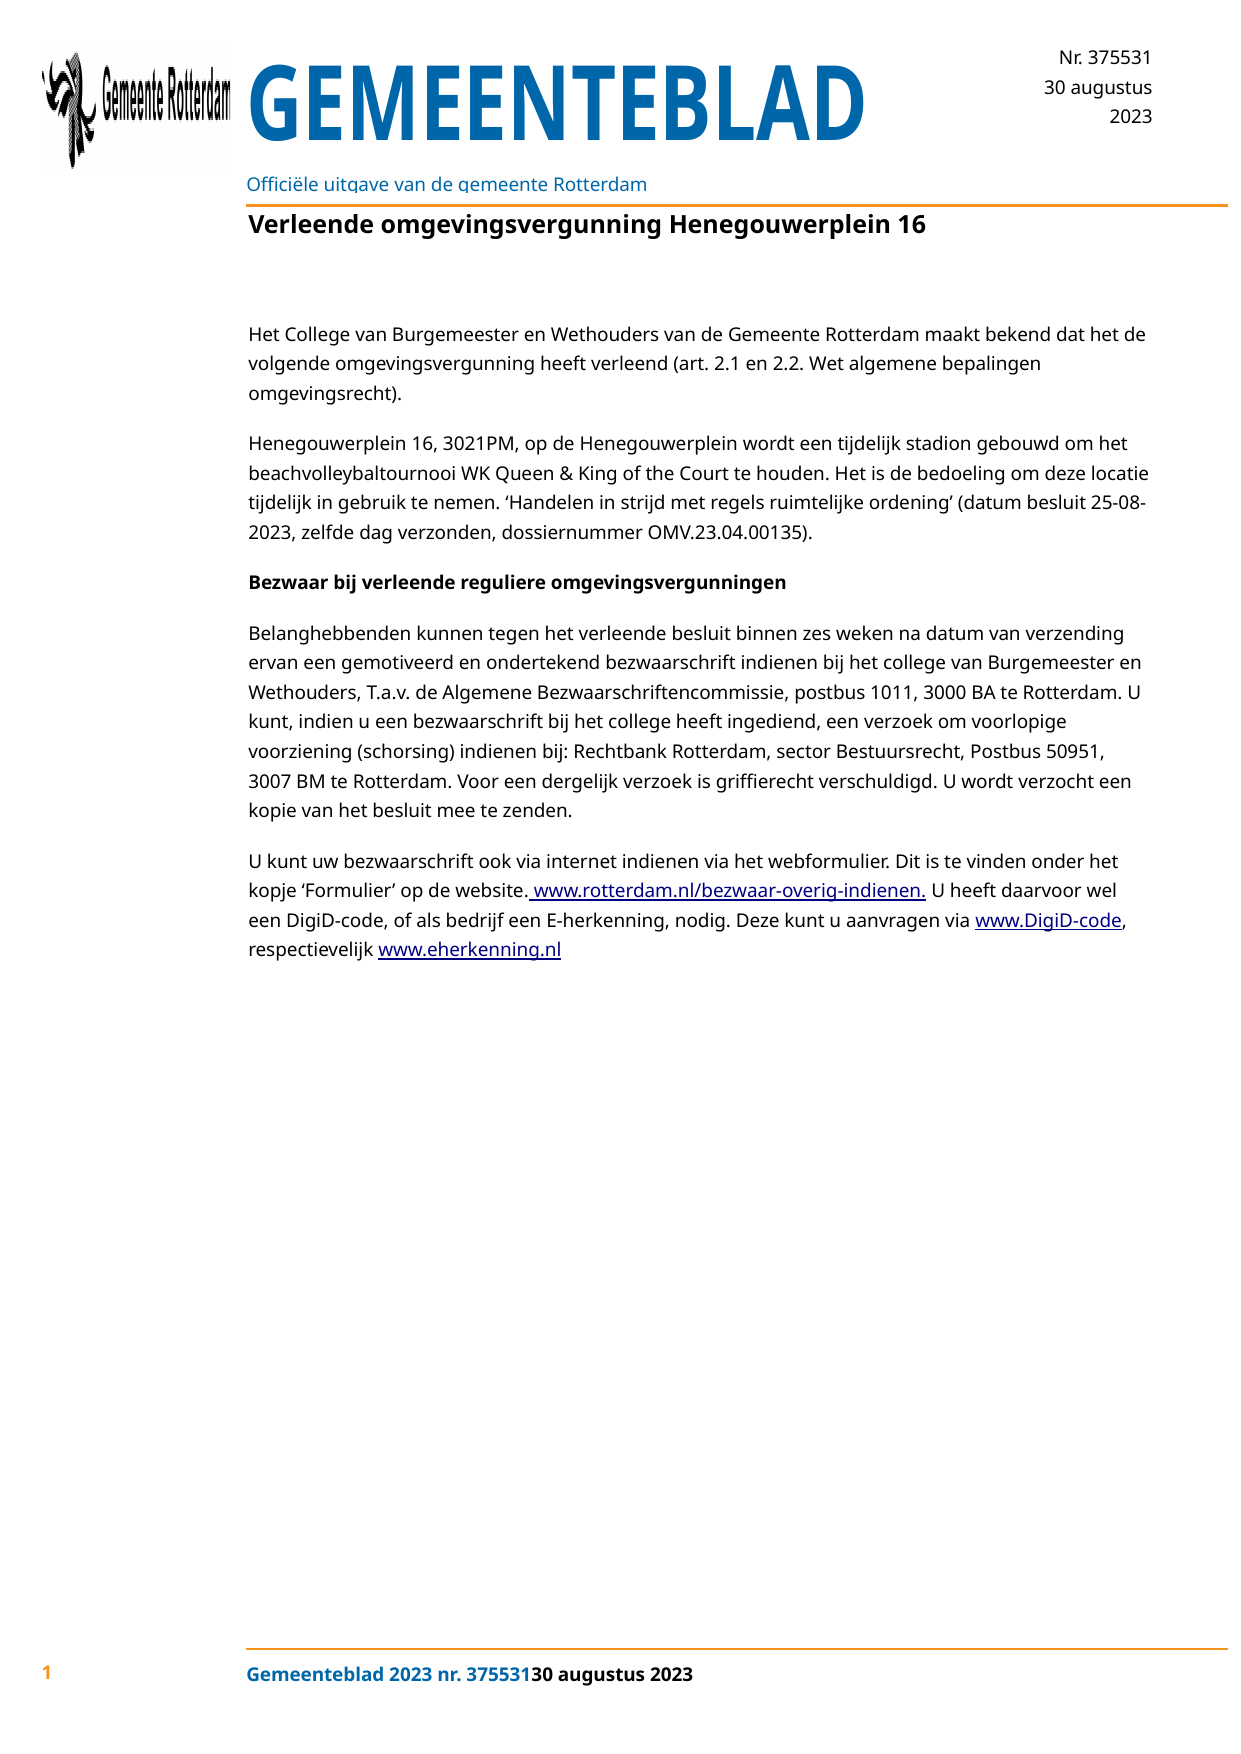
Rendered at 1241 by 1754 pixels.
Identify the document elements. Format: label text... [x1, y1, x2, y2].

text U kunt uw bezwaarschrift ook via internet indienen via het webformulier. Dit is te vinden onder het kopje ‘Formulier’ op de website. www.rotterdam.nl/bezwaar-overig-indienen. U heeft daarvoor wel een DigiD-code, of als bedrijf een E-herkenning, nodig. Deze kunt u aanvragen via www.DigiD-code, respectievelijk www.eherkenning.nl [248, 848, 1152, 962]
text Bezwaar bij verleende reguliere omgevingsvergunningen [248, 569, 1152, 595]
text Verleende omgevingsvergunning Henegouwerplein 16 [248, 207, 1152, 241]
text Het College van Burgemeester en Wethouders van de Gemeente Rotterdam maakt bekend dat het de volgende omgevingsvergunning heeft verleend (art. 2.1 en 2.2. Wet algemene bepalingen omgevingsrecht). [248, 321, 1152, 406]
text Belanghebbenden kunnen tegen het verleende besluit binnen zes weken na datum van verzending ervan een gemotiveerd en ondertekend bezwaarschrift indienen bij het college van Burgemeester en Wethouders, T.a.v. de Algemene Bezwaarschriftencommissie, postbus 1011, 3000 BA te Rotterdam. U kunt, indien u een bezwaarschrift bij het college heeft ingediend, een verzoek om voorlopige voorziening (schorsing) indienen bij: Rechtbank Rotterdam, sector Bestuursrecht, Postbus 50951, 3007 BM te Rotterdam. Voor een dergelijk verzoek is griffierecht verschuldigd. U wordt verzocht een kopie van het besluit mee te zenden. [248, 620, 1152, 823]
picture [41, 47, 231, 172]
text Henegouwerplein 16, 3021PM, op de Henegouwerplein wordt een tijdelijk stadion gebouwd om het beachvolleybaltournooi WK Queen & King of the Court te houden. Het is de bedoeling om deze locatie tijdelijk in gebruik te nemen. ‘Handelen in strijd met regels ruimtelijke ordening’ (datum besluit 25-08-2023, zelfde dag verzonden, dossiernummer OMV.23.04.00135). [248, 430, 1152, 545]
